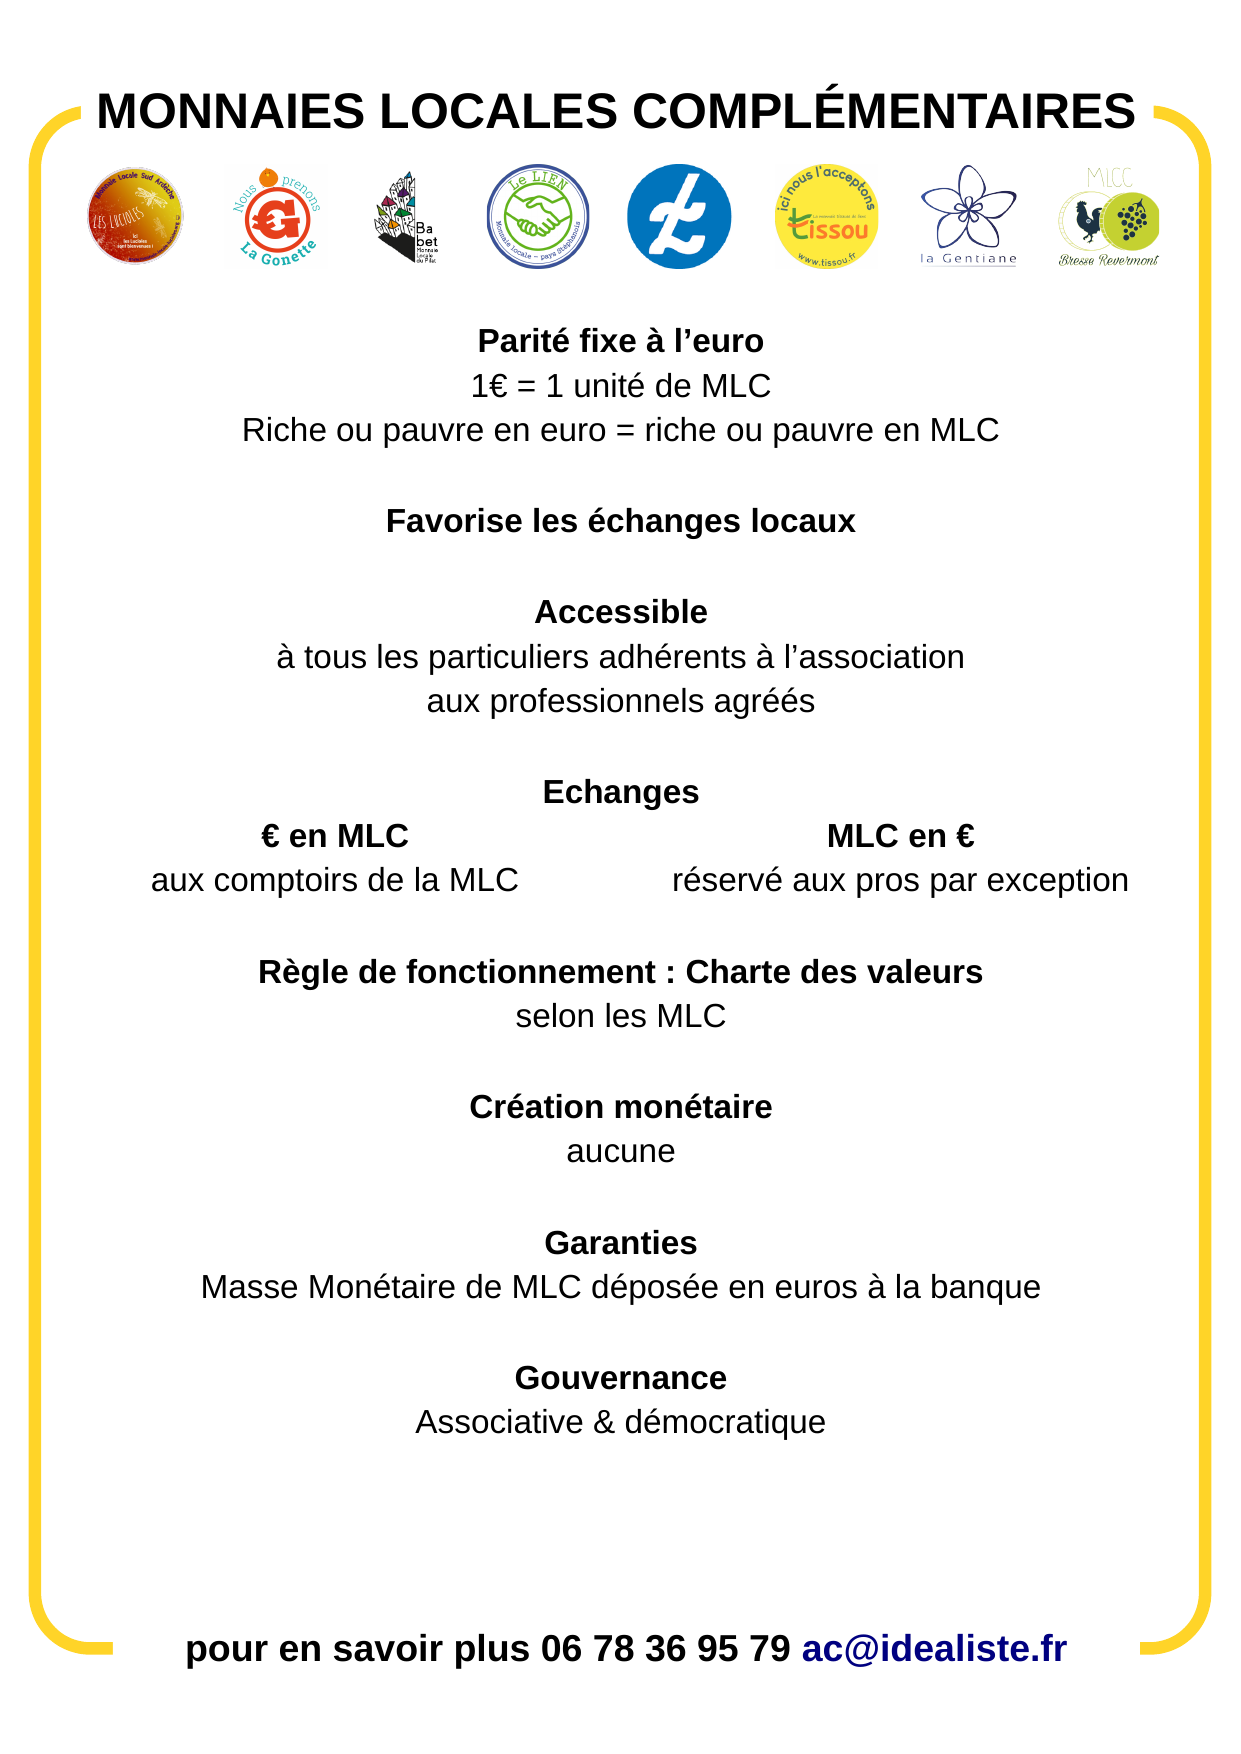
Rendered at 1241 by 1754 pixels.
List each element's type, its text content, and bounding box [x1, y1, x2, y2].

picture [1056, 164, 1160, 269]
text Garanties Masse Monétaire de MLC déposée en euros à la banque [59, 1223, 1183, 1306]
picture [365, 164, 449, 269]
picture [916, 164, 1019, 269]
picture [775, 164, 879, 269]
text Création monétaire aucune [59, 1087, 1183, 1170]
text € en MLC MLC en € aux comptoirs de la MLC réservé aux pros par exception [59, 816, 1183, 899]
text Gouvernance Associative & démocratique [59, 1358, 1183, 1441]
text Favorise les échanges locaux [59, 501, 1183, 539]
picture [486, 164, 590, 269]
picture [82, 164, 187, 269]
text Accessible à tous les particuliers adhérents à l’association aux professionnels agréés [59, 592, 1183, 719]
picture [224, 164, 329, 269]
text Parité fixe à l’euro 1€ = 1 unité de MLC Riche ou pauvre en euro = riche ou pauvre en MLC [59, 321, 1183, 448]
text Règle de fonctionnement : Charte des valeurs selon les MLC [59, 952, 1183, 1034]
picture [627, 164, 738, 269]
text Echanges [59, 772, 1183, 811]
